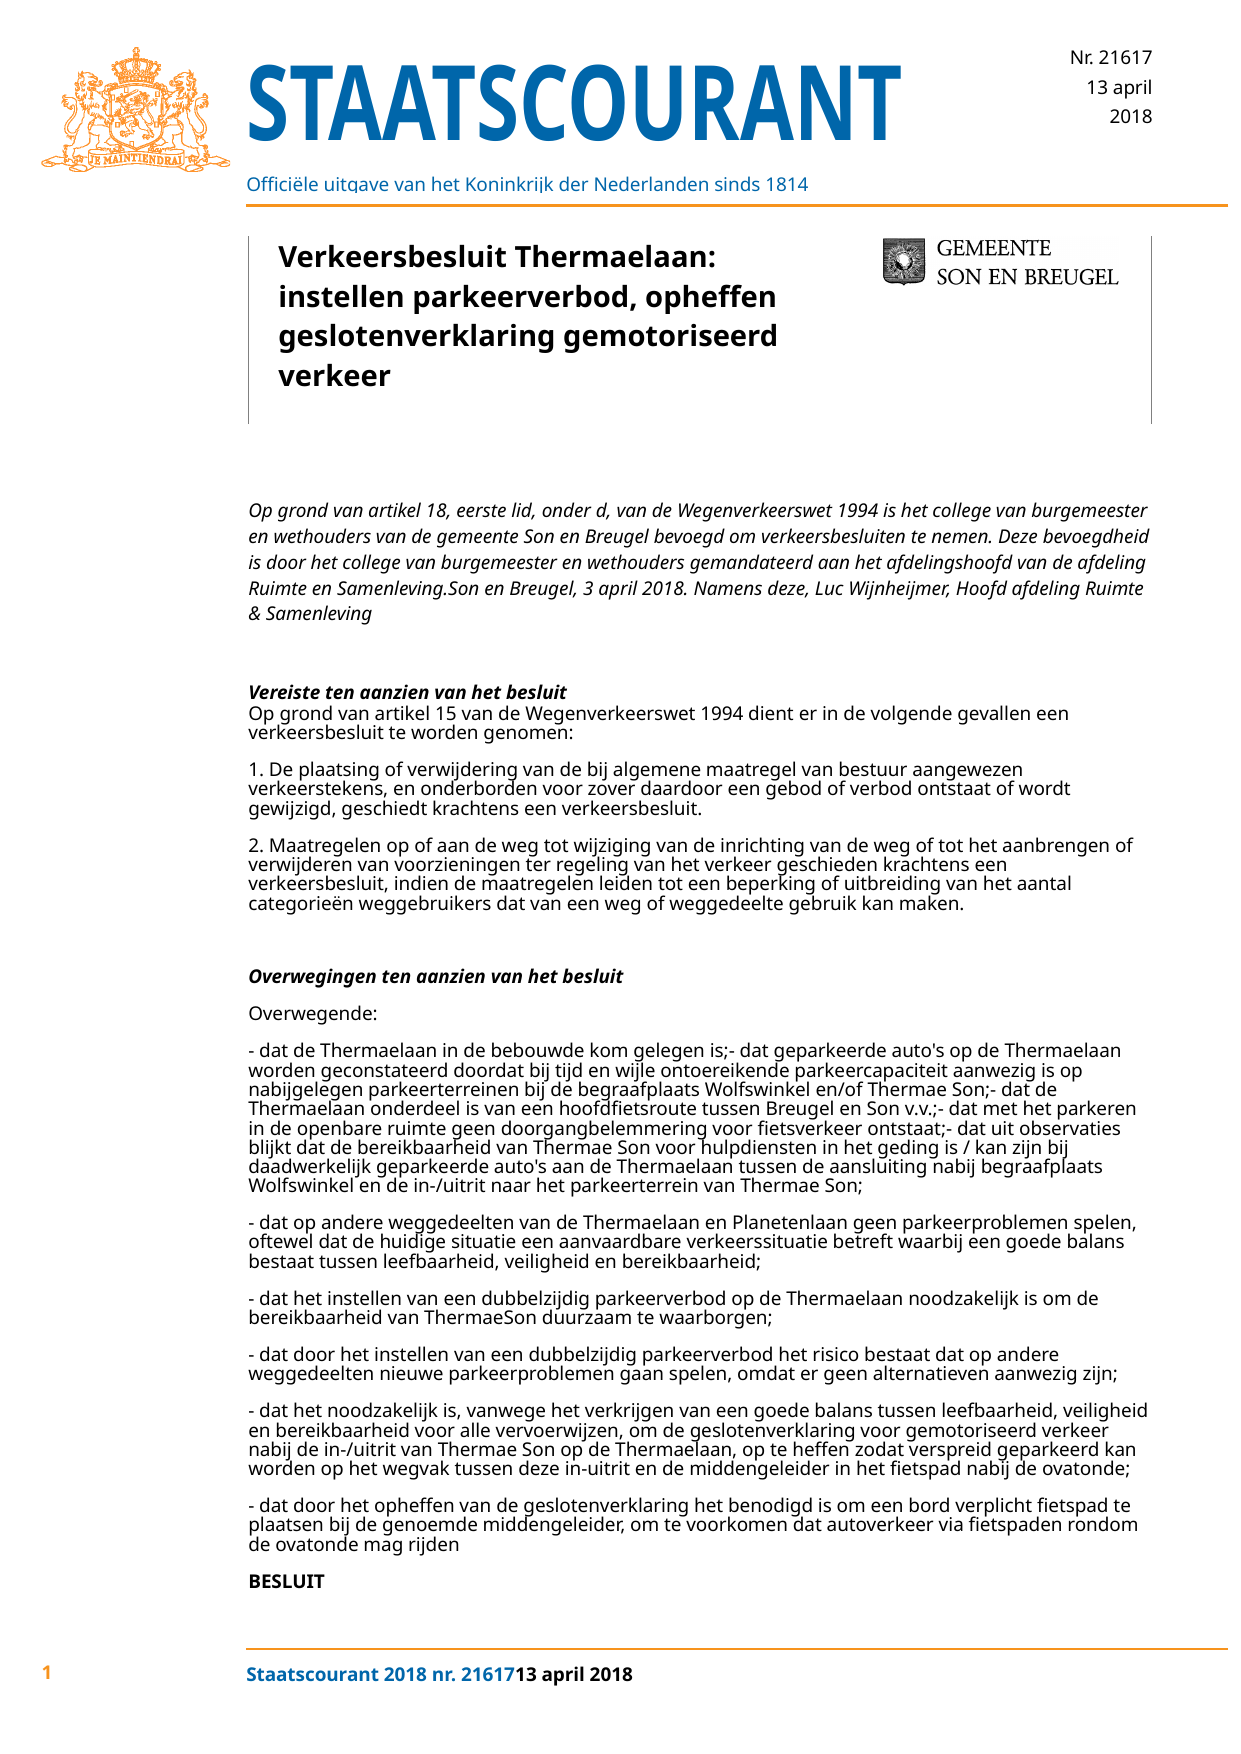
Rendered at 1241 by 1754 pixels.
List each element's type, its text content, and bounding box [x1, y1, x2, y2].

text Vereiste ten aanzien van het besluit [248, 679, 1152, 705]
picture [41, 47, 231, 172]
text - dat door het opheffen van de geslotenverklaring het benodigd is om een bord verplicht fietspad te plaatsen bij de genoemde middengeleider, om te voorkomen dat autoverkeer via fietspaden rondom de ovatonde mag rijden [248, 1497, 1152, 1555]
picture [882, 236, 1119, 286]
text - dat het instellen van een dubbelzijdig parkeerverbod op de Thermaelaan noodzakelijk is om de bereikbaarheid van ThermaeSon duurzaam te waarborgen; [248, 1290, 1152, 1328]
table_header [850, 236, 1151, 424]
text Overwegende: [248, 1005, 1152, 1025]
text Op grond van artikel 18, eerste lid, onder d, van de Wegenverkeerswet 1994 is het college van burgemeester en wethouders van de gemeente Son en Breugel bevoegd om verkeersbesluiten te nemen. Deze bevoegdheid is door het college van burgemeester en wethouders gemandateerd aan het afdelingshoofd van de afdeling Ruimte en Samenleving.Son en Breugel, 3 april 2018. Namens deze, Luc Wijnheijmer, Hoofd afdeling Ruimte & Samenleving [248, 498, 1152, 626]
text - dat het noodzakelijk is, vanwege het verkrijgen van een goede balans tussen leefbaarheid, veiligheid en bereikbaarheid voor alle vervoerwijzen, om de geslotenverklaring voor gemotoriseerd verkeer nabij de in-/uitrit van Thermae Son op de Thermaelaan, op te heffen zodat verspreid geparkeerd kan worden op het wegvak tussen deze in-uitrit en de middengeleider in het fietspad nabij de ovatonde; [248, 1402, 1152, 1479]
text - dat de Thermaelaan in de bebouwde kom gelegen is;- dat geparkeerde auto's op de Thermaelaan worden geconstateerd doordat bij tijd en wijle ontoereikende parkeercapaciteit aanwezig is op nabijgelegen parkeerterreinen bij de begraafplaats Wolfswinkel en/of Thermae Son;- dat de Thermaelaan onderdeel is van een hoofdfietsroute tussen Breugel en Son v.v.;- dat met het parkeren in de openbare ruimte geen doorgangbelemmering voor fietsverkeer ontstaat;- dat uit observaties blijkt dat de bereikbaarheid van Thermae Son voor hulpdiensten in het geding is / kan zijn bij daadwerkelijk geparkeerde auto's aan de Thermaelaan tussen de aansluiting nabij begraafplaats Wolfswinkel en de in-/uitrit naar het parkeerterrein van Thermae Son; [248, 1042, 1152, 1197]
text Overwegingen ten aanzien van het besluit [248, 968, 1152, 988]
text - dat door het instellen van een dubbelzijdig parkeerverbod het risico bestaat dat op andere weggedeelten nieuwe parkeerproblemen gaan spelen, omdat er geen alternatieven aanwezig zijn; [248, 1346, 1152, 1384]
text 1. De plaatsing of verwijdering van de bij algemene maatregel van bestuur aangewezen verkeerstekens, en onderborden voor zover daardoor een gebod of verbod ontstaat of wordt gewijzigd, geschiedt krachtens een verkeersbesluit. [248, 761, 1152, 819]
text BESLUIT [248, 1573, 1152, 1592]
table_header Verkeersbesluit Thermaelaan: instellen parkeerverbod, opheffen geslotenverklaring gemotoriseerd verkeer [249, 236, 850, 424]
text Op grond van artikel 15 van de Wegenverkeerswet 1994 dient er in de volgende gevallen een verkeersbesluit te worden genomen: [248, 705, 1152, 743]
text - dat op andere weggedeelten van de Thermaelaan en Planetenlaan geen parkeerproblemen spelen, oftewel dat de huidige situatie een aanvaardbare verkeerssituatie betreft waarbij een goede balans bestaat tussen leefbaarheid, veiligheid en bereikbaarheid; [248, 1214, 1152, 1272]
text 2. Maatregelen op of aan de weg tot wijziging van de inrichting van de weg of tot het aanbrengen of verwijderen van voorzieningen ter regeling van het verkeer geschieden krachtens een verkeersbesluit, indien de maatregelen leiden tot een beperking of uitbreiding van het aantal categorieën weggebruikers dat van een weg of weggedeelte gebruik kan maken. [248, 837, 1152, 914]
